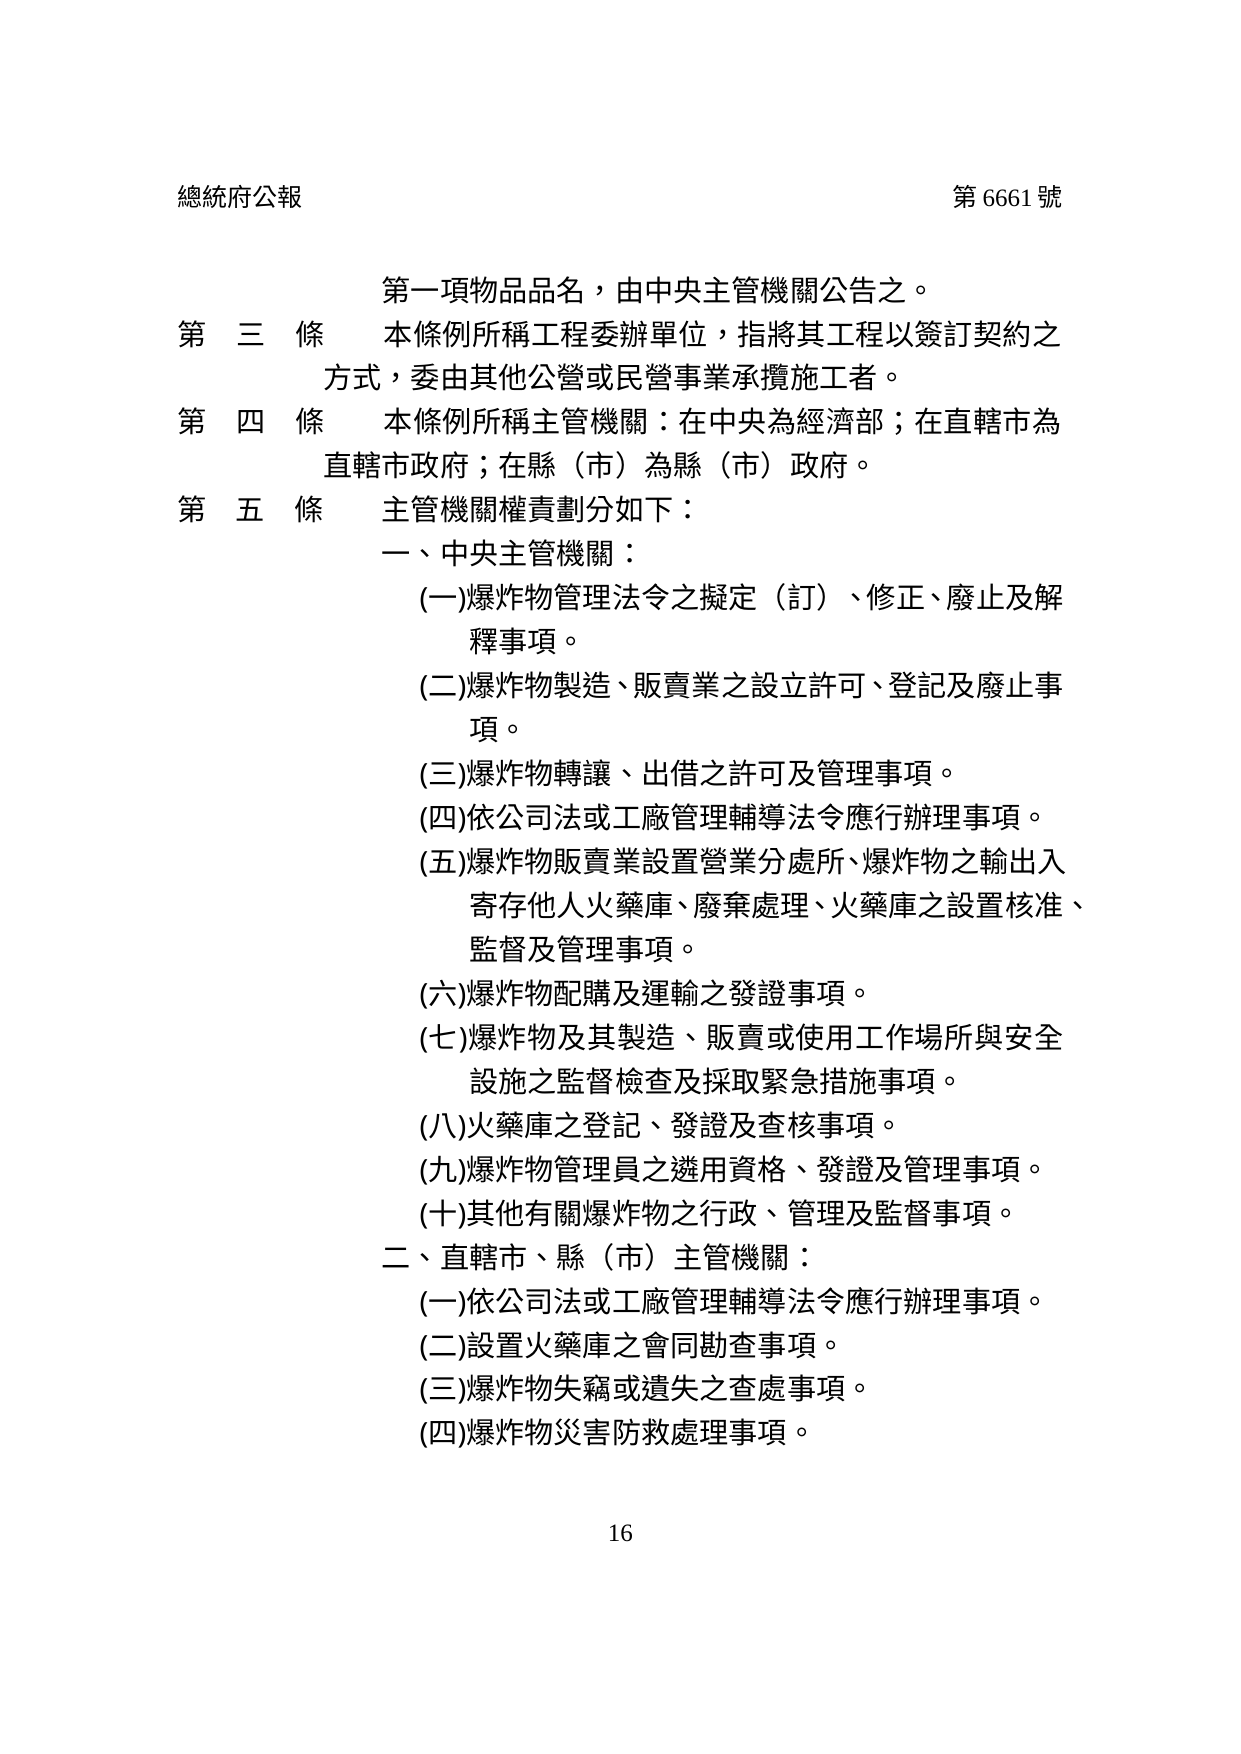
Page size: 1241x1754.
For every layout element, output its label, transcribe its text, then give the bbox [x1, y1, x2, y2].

text (三)爆炸物轉讓、出借之許可及管理事項。 [419, 749, 1063, 793]
text 第一項物品品名，由中央主管機關公告之。 [323, 266, 1063, 310]
text (七)爆炸物及其製造、販賣或使用工作場所與安全設施之監督檢查及採取緊急措施事項。 [419, 1013, 1063, 1101]
text 第 三 條 本條例所稱工程委辦單位，指將其工程以簽訂契約之方式，委由其他公營或民營事業承攬施工者。 [177, 310, 1063, 398]
text (六)爆炸物配購及運輸之發證事項。 [419, 969, 1063, 1013]
text (五)爆炸物販賣業設置營業分處所、爆炸物之輸出入、寄存他人火藥庫、廢棄處理、火藥庫之設置核准、監督及管理事項。 [419, 837, 1063, 969]
text 第 五 條 主管機關權責劃分如下： [177, 486, 1063, 529]
text (十)其他有關爆炸物之行政、管理及監督事項。 [419, 1189, 1063, 1233]
text (三)爆炸物失竊或遺失之查處事項。 [419, 1365, 1063, 1408]
text (八)火藥庫之登記、發證及查核事項。 [419, 1101, 1063, 1145]
text (一)依公司法或工廠管理輔導法令應行辦理事項。 [419, 1277, 1063, 1321]
text 第 四 條 本條例所稱主管機關：在中央為經濟部；在直轄市為直轄市政府；在縣（市）為縣（市）政府。 [177, 398, 1063, 486]
text (二)爆炸物製造、販賣業之設立許可、登記及廢止事項。 [419, 661, 1063, 749]
text (九)爆炸物管理員之遴用資格、發證及管理事項。 [419, 1145, 1063, 1189]
text (二)設置火藥庫之會同勘查事項。 [419, 1321, 1063, 1365]
text (四)爆炸物災害防救處理事項。 [419, 1408, 1063, 1452]
text 一、中央主管機關： [381, 529, 1063, 573]
text 二、直轄市、縣（市）主管機關： [381, 1233, 1063, 1277]
text (一)爆炸物管理法令之擬定（訂）、修正、廢止及解釋事項。 [419, 573, 1063, 661]
text (四)依公司法或工廠管理輔導法令應行辦理事項。 [419, 793, 1063, 837]
